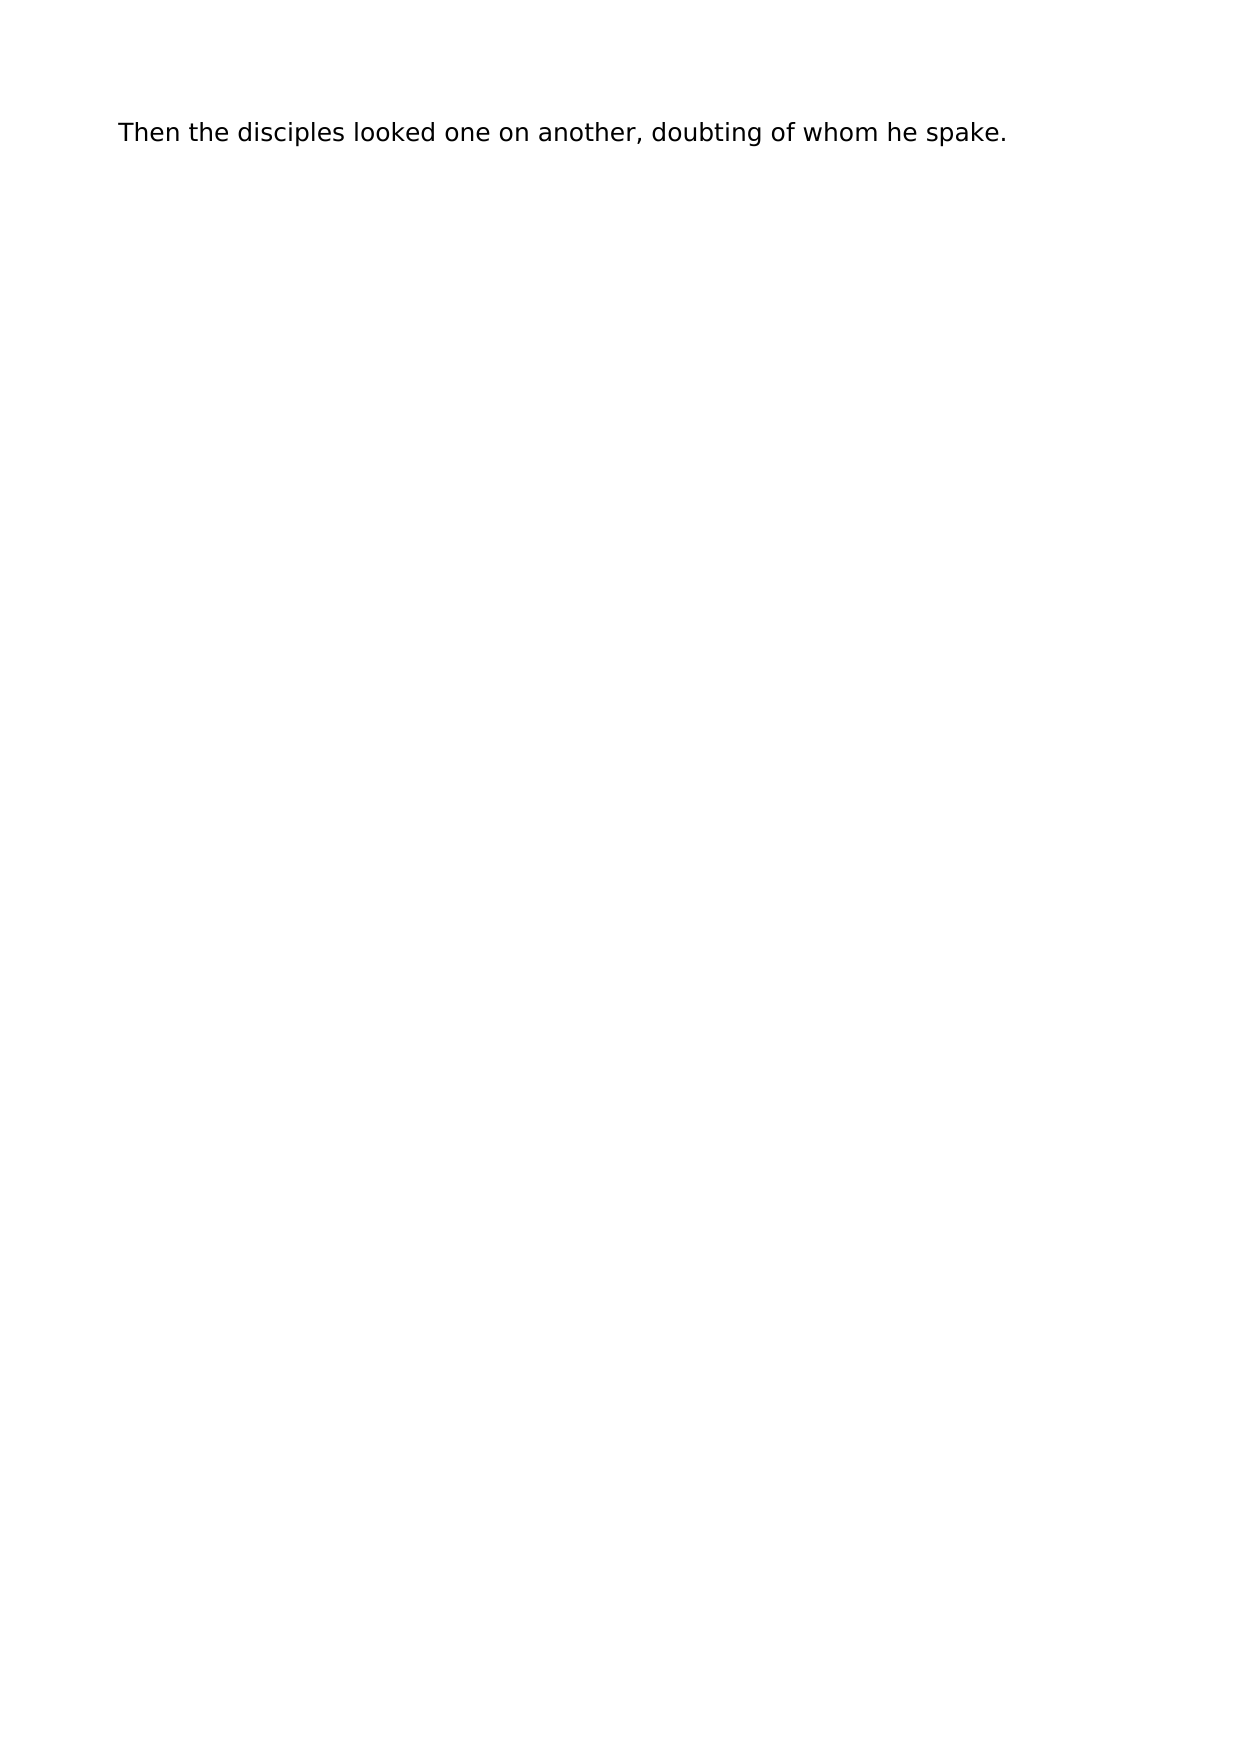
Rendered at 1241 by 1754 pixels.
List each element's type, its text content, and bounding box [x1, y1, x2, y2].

text Then the disciples looked one on another, doubting of whom he spake. [118, 118, 1122, 147]
